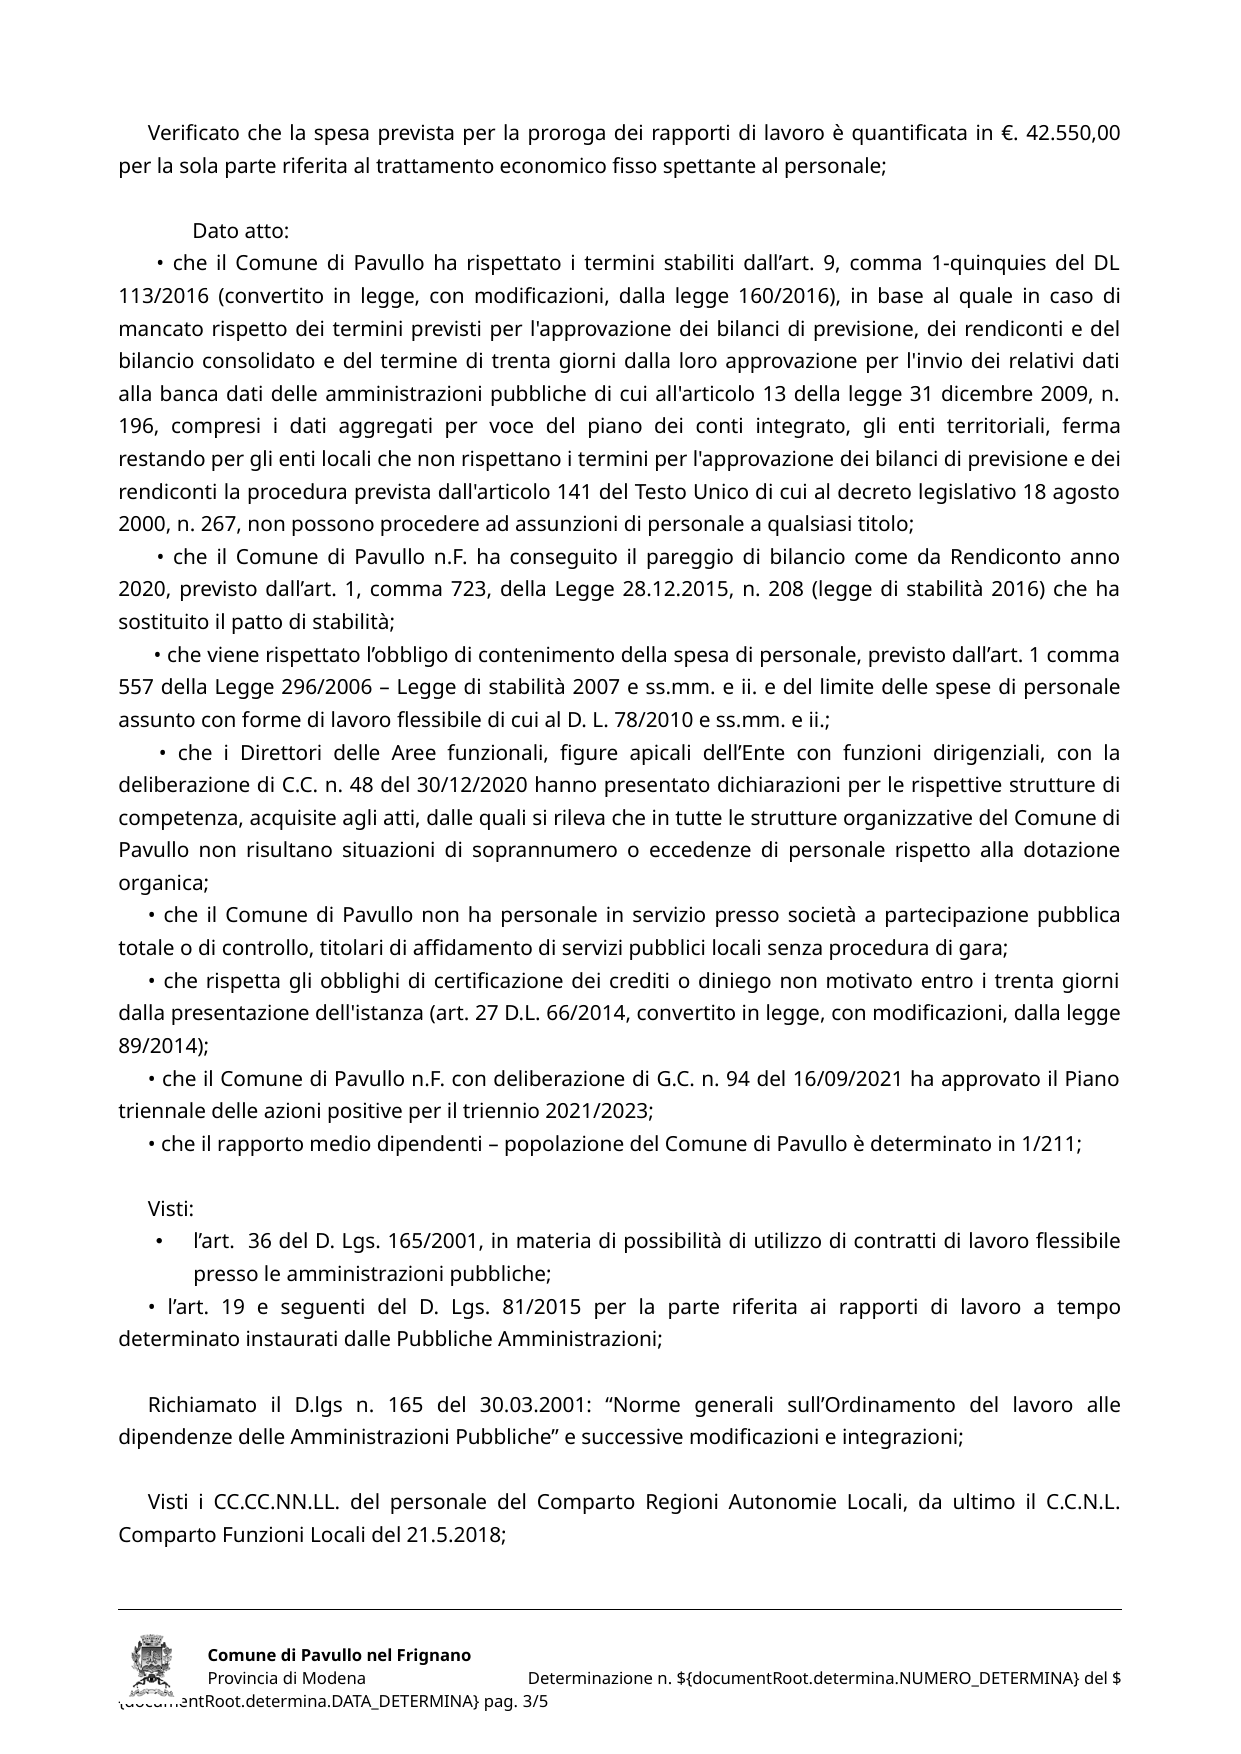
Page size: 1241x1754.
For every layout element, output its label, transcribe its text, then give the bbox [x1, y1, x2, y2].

text • che il rapporto medio dipendenti – popolazione del Comune di Pavullo è determinato in 1/211; [118, 1129, 1122, 1157]
text • che rispetta gli obblighi di certificazione dei crediti o diniego non motivato entro i trenta giorni dalla presentazione dell'istanza (art. 27 D.L. 66/2014, convertito in legge, con modificazioni, dalla legge 89/2014); [118, 966, 1122, 1059]
text • che i Direttori delle Aree funzionali, figure apicali dell’Ente con funzioni dirigenziali, con la deliberazione di C.C. n. 48 del 30/12/2020 hanno presentato dichiarazioni per le rispettive strutture di competenza, acquisite agli atti, dalle quali si rileva che in tutte le strutture organizzative del Comune di Pavullo non risultano situazioni di soprannumero o eccedenze di personale rispetto alla dotazione organica; [118, 738, 1122, 896]
text • l’art. 19 e seguenti del D. Lgs. 81/2015 per la parte riferita ai rapporti di lavoro a tempo determinato instaurati dalle Pubbliche Amministrazioni; [118, 1292, 1122, 1353]
text Visti i CC.CC.NN.LL. del personale del Comparto Regioni Autonomie Locali, da ultimo il C.C.N.L. Comparto Funzioni Locali del 21.5.2018; [118, 1487, 1122, 1548]
text • che il Comune di Pavullo ha rispettato i termini stabiliti dall’art. 9, comma 1-quinquies del DL 113/2016 (convertito in legge, con modificazioni, dalla legge 160/2016), in base al quale in caso di mancato rispetto dei termini previsti per l'approvazione dei bilanci di previsione, dei rendiconti e del bilancio consolidato e del termine di trenta giorni dalla loro approvazione per l'invio dei relativi dati alla banca dati delle amministrazioni pubbliche di cui all'articolo 13 della legge 31 dicembre 2009, n. 196, compresi i dati aggregati per voce del piano dei conti integrato, gli enti territoriali, ferma restando per gli enti locali che non rispettano i termini per l'approvazione dei bilanci di previsione e dei rendiconti la procedura prevista dall'articolo 141 del Testo Unico di cui al decreto legislativo 18 agosto 2000, n. 267, non possono procedere ad assunzioni di personale a qualsiasi titolo; [118, 248, 1122, 538]
text Visti: [118, 1194, 1122, 1222]
text • che viene rispettato l’obbligo di contenimento della spesa di personale, previsto dall’art. 1 comma 557 della Legge 296/2006 – Legge di stabilità 2007 e ss.mm. e ii. e del limite delle spese di personale assunto con forme di lavoro flessibile di cui al D. L. 78/2010 e ss.mm. e ii.; [118, 640, 1122, 733]
text Verificato che la spesa prevista per la proroga dei rapporti di lavoro è quantificata in €. 42.550,00 per la sola parte riferita al trattamento economico fisso spettante al personale; [118, 118, 1122, 179]
text Dato atto: [118, 216, 1122, 244]
text • che il Comune di Pavullo n.F. con deliberazione di G.C. n. 94 del 16/09/2021 ha approvato il Piano triennale delle azioni positive per il triennio 2021/2023; [118, 1064, 1122, 1125]
text • che il Comune di Pavullo n.F. ha conseguito il pareggio di bilancio come da Rendiconto anno 2020, previsto dall’art. 1, comma 723, della Legge 28.12.2015, n. 208 (legge di stabilità 2016) che ha sostituito il patto di stabilità; [118, 542, 1122, 636]
text • che il Comune di Pavullo non ha personale in servizio presso società a partecipazione pubblica totale o di controllo, titolari di affidamento di servizi pubblici locali senza procedura di gara; [118, 901, 1122, 962]
picture [120, 1631, 183, 1704]
text Richiamato il D.lgs n. 165 del 30.03.2001: “Norme generali sull’Ordinamento del lavoro alle dipendenze delle Amministrazioni Pubbliche” e successive modificazioni e integrazioni; [118, 1390, 1122, 1451]
list l’art. 36 del D. Lgs. 165/2001, in materia di possibilità di utilizzo di contratti di lavoro flessibile presso le amministrazioni pubbliche; [156, 1227, 1122, 1288]
